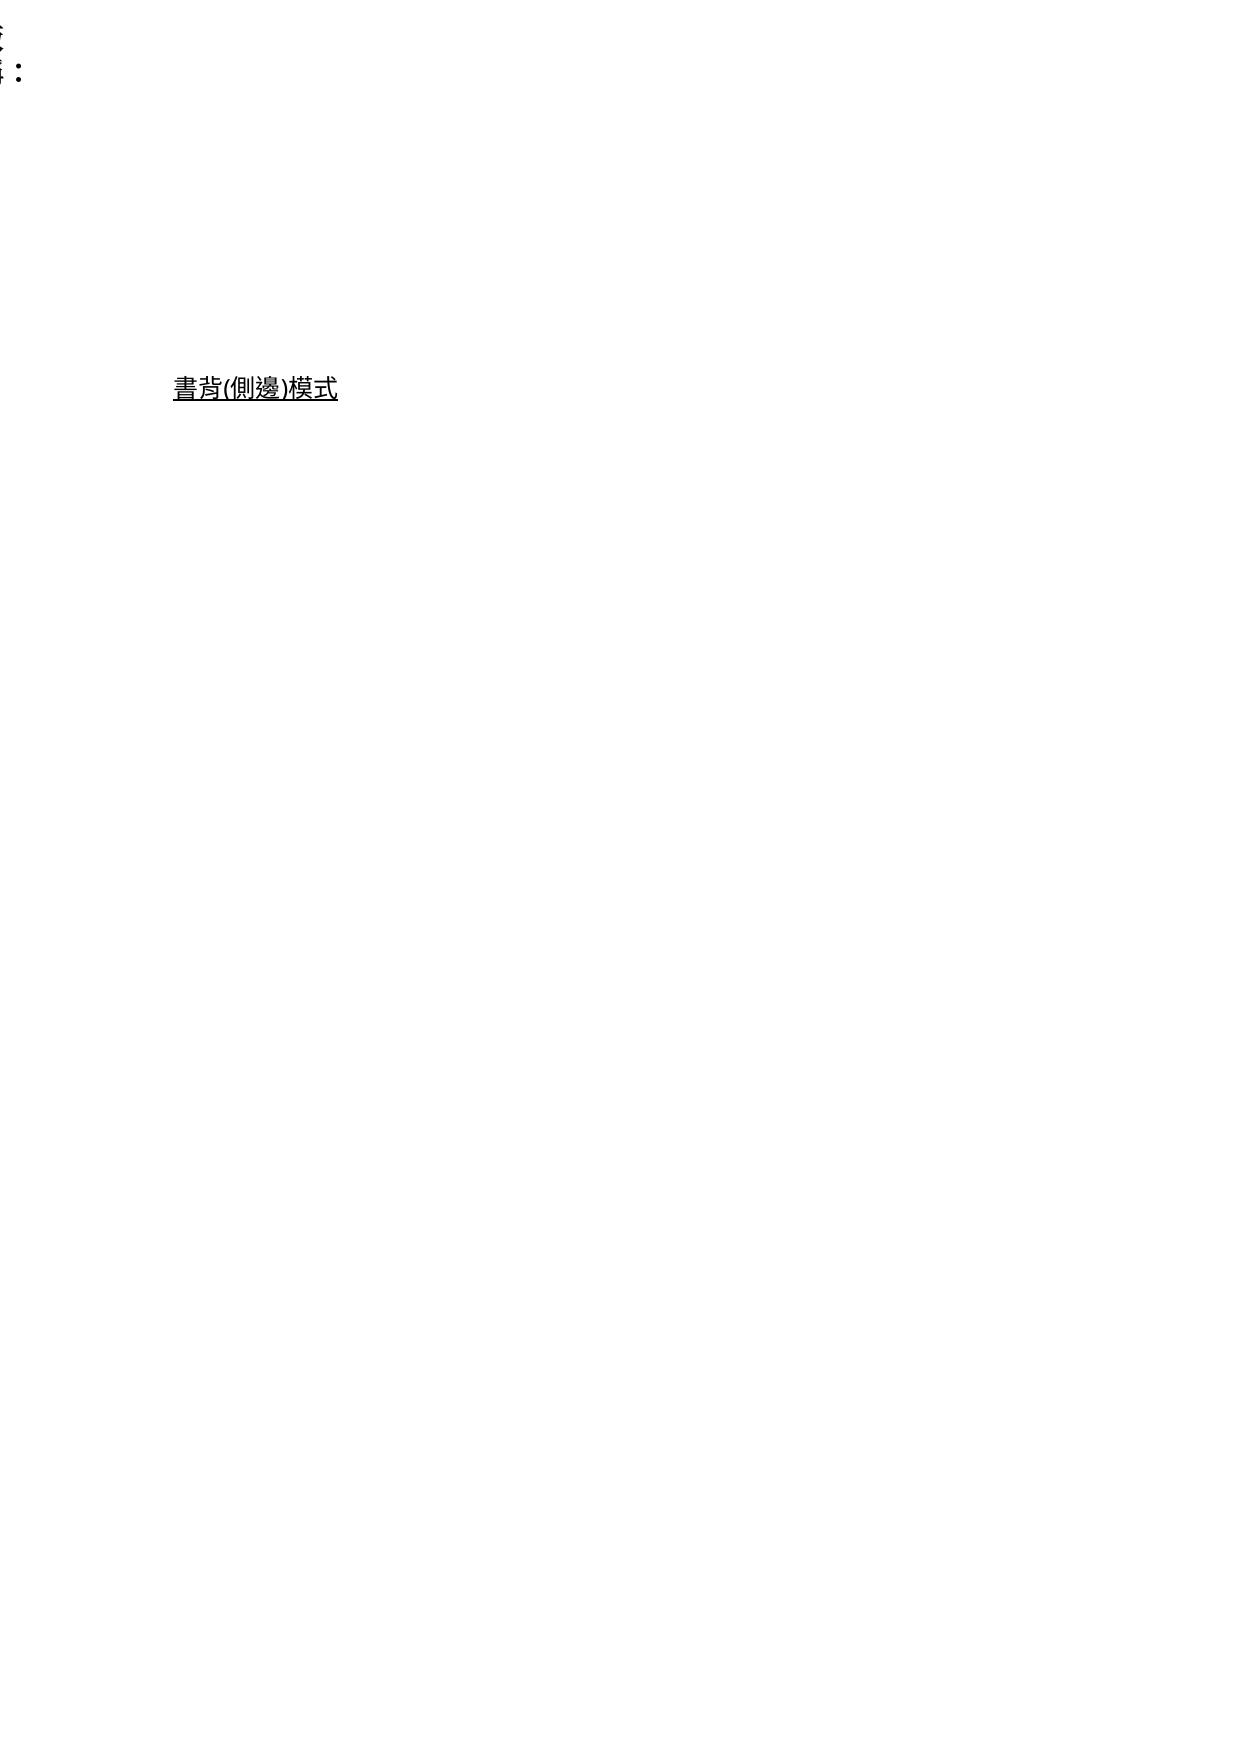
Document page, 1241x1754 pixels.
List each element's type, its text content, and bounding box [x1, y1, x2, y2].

text 計畫編號： 計畫名稱： 結案報告 執行廠商名稱： [0, 0, 6, 118]
text 書背(側邊)模式 [173, 368, 1063, 404]
